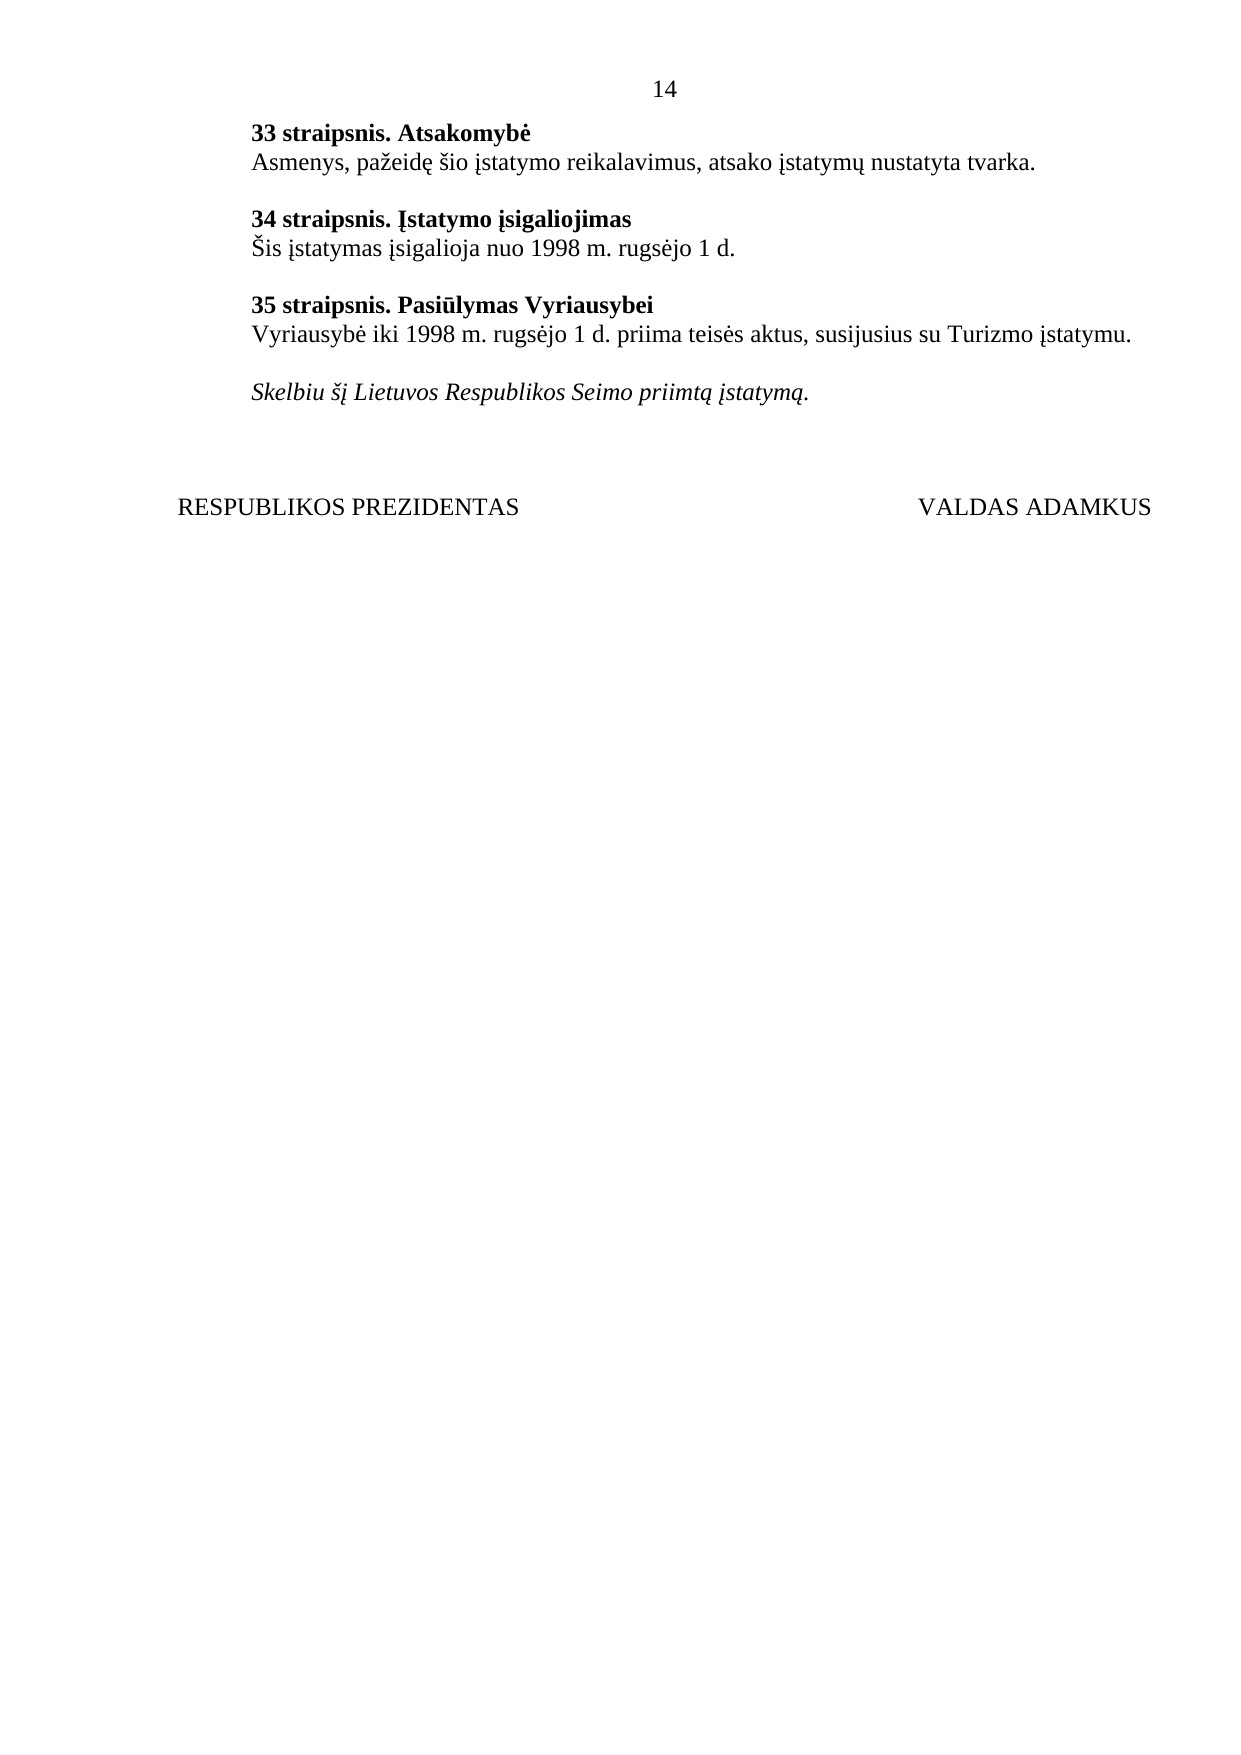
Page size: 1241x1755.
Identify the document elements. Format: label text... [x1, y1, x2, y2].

text 33 straipsnis. Atsakomybė [177, 118, 1152, 147]
text Šis įstatymas įsigalioja nuo 1998 m. rugsėjo 1 d. [177, 233, 1152, 262]
text Vyriausybė iki 1998 m. rugsėjo 1 d. priima teisės aktus, susijusius su Turizmo įstatymu. [177, 319, 1152, 348]
text Asmenys, pažeidę šio įstatymo reikalavimus, atsako įstatymų nustatyta tvarka. [177, 147, 1152, 176]
text 35 straipsnis. Pasiūlymas Vyriausybei [177, 291, 1152, 319]
text 34 straipsnis. Įstatymo įsigaliojimas [177, 204, 1152, 233]
text Skelbiu šį Lietuvos Respublikos Seimo priimtą įstatymą. [177, 377, 1152, 406]
text RESPUBLIKOS PREZIDENTAS VALDAS ADAMKUS [177, 492, 1152, 521]
